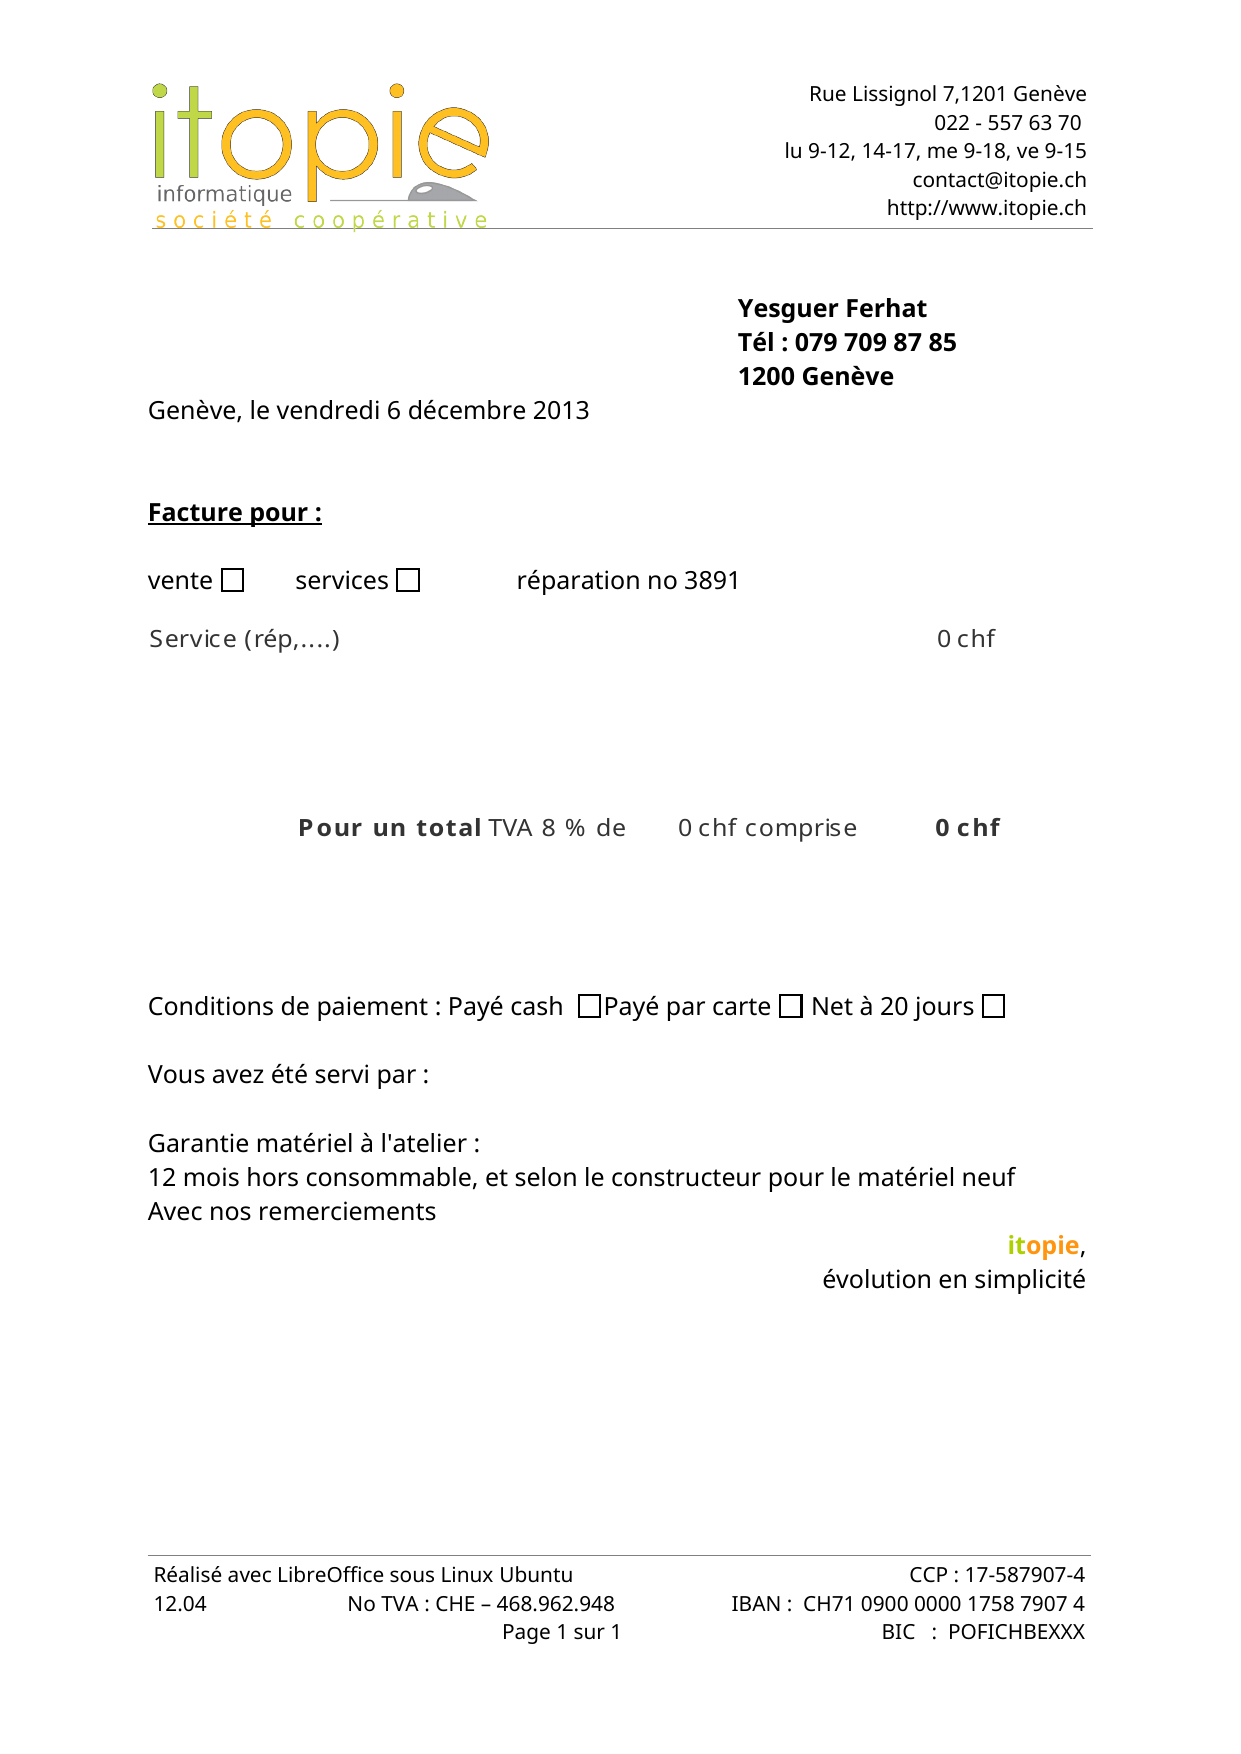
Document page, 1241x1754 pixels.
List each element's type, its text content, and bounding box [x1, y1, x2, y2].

picture [138, 72, 500, 244]
text évolution en simplicité [148, 1262, 1093, 1296]
text Vous avez été servi par : [148, 1057, 1093, 1091]
text Garantie matériel à l'atelier : [148, 1125, 1093, 1159]
text Yesguer Ferhat [148, 290, 1093, 324]
text vente services réparation no 3891 [148, 563, 1093, 597]
text Genève, le vendredi 6 décembre 2013 [148, 392, 1093, 427]
text 12 mois hors consommable, et selon le constructeur pour le matériel neuf [148, 1159, 1093, 1193]
text Tél : 079 709 87 85 [148, 324, 1093, 358]
text Avec nos remerciements [148, 1193, 1093, 1227]
text 1200 Genève [148, 358, 1093, 392]
text itopie, [148, 1227, 1093, 1262]
text Conditions de paiement : Payé cash Payé par carte Net à 20 jours [148, 989, 1093, 1023]
text Facture pour : [148, 495, 1093, 529]
